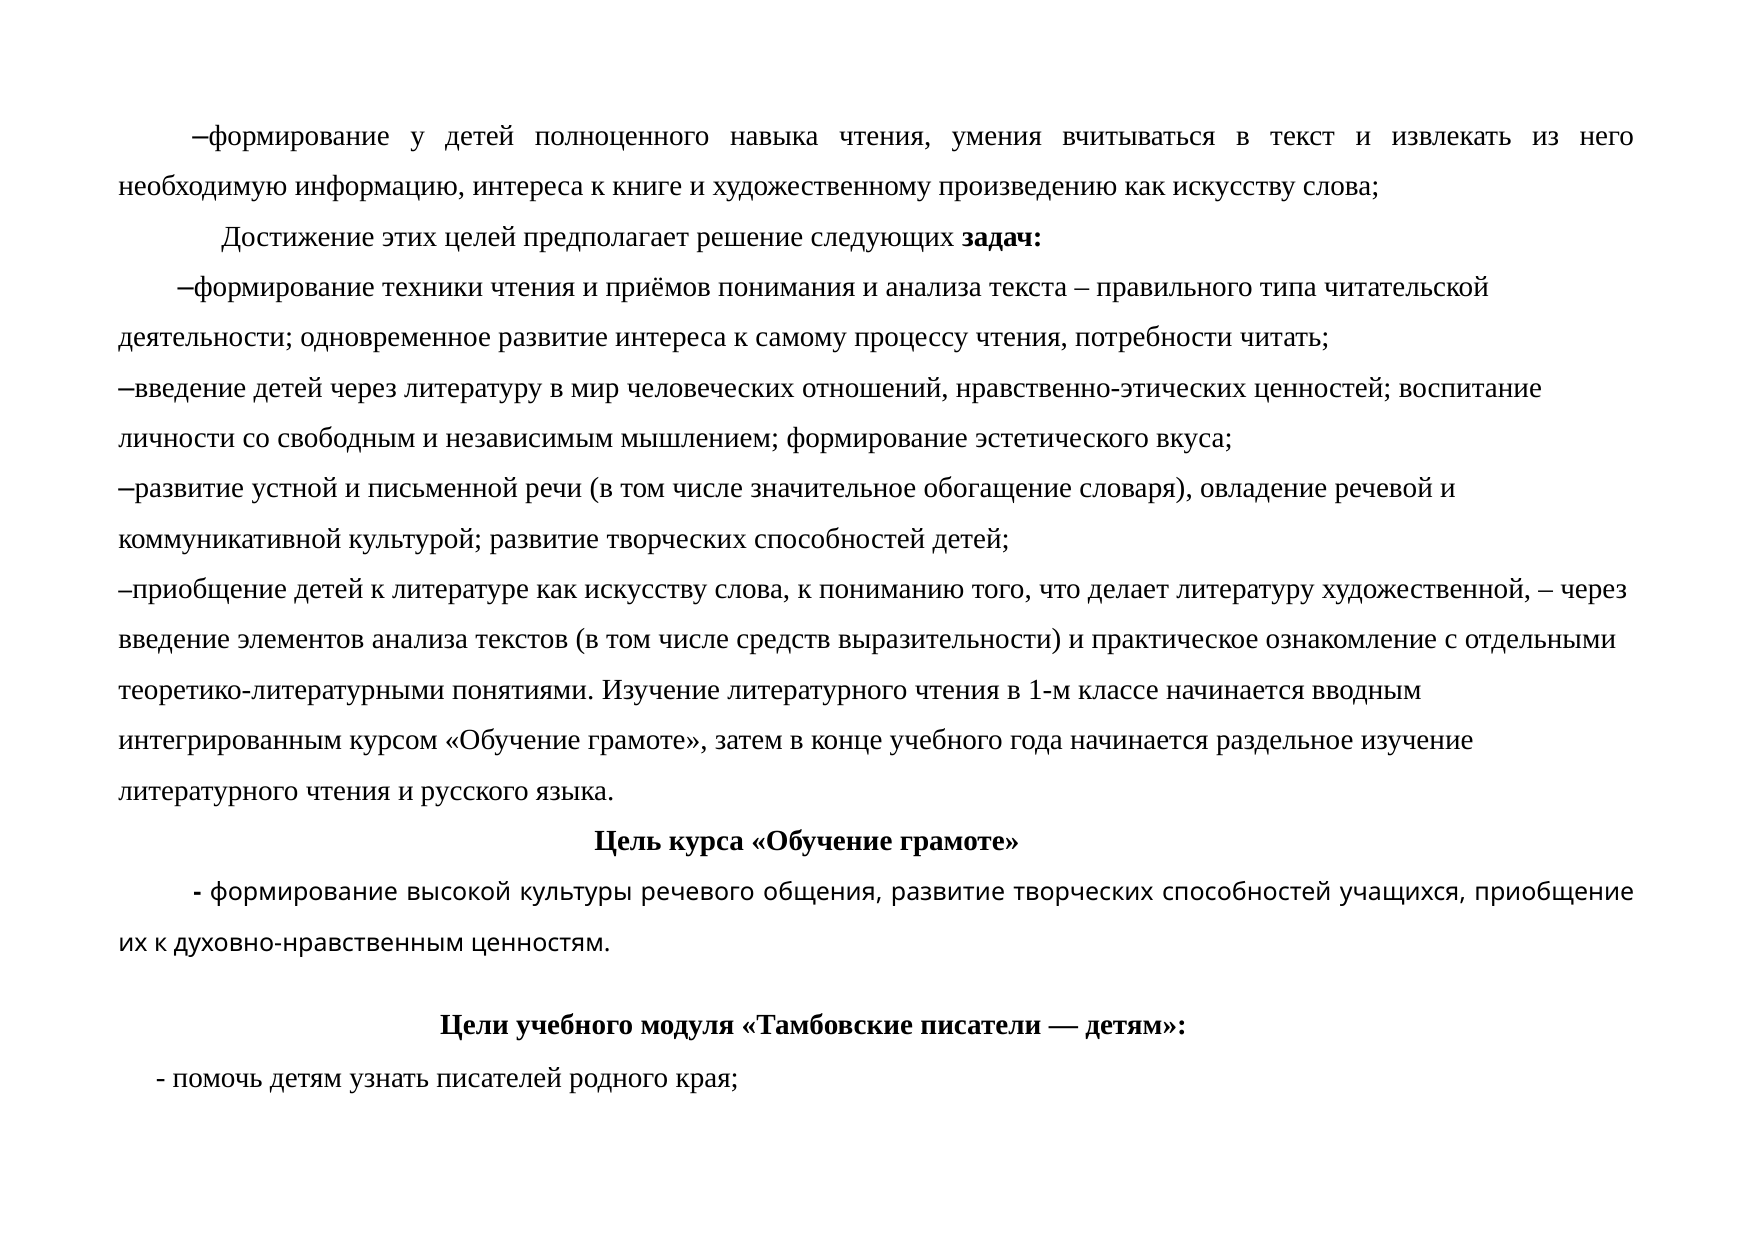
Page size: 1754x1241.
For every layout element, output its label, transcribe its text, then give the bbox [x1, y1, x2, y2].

list развитие устной и письменной речи (в том числе значительное обогащение словаря), овладение речевой и коммуникативной культурой; развитие творческих способностей детей; [118, 471, 1636, 554]
list приобщение детей к литературе как искусству слова, к пониманию того, что делает литературу художественной, – через введение элементов анализа текстов (в том числе средств выразительности) и практическое ознакомление с отдельными теоретико-литературными понятиями. Изучение литературного чтения в 1-м классе начинается вводным интегрированным курсом «Обучение грамоте», затем в конце учебного года начинается раздельное изучение литературного чтения и русского языка. [118, 571, 1636, 806]
list формирование техники чтения и приёмов понимания и анализа текста – правильного типа читательской деятельности; одновременное развитие интереса к самому процессу чтения, потребности читать; [118, 269, 1636, 353]
text Цель курса «Обучение грамоте» [118, 823, 1636, 856]
text - формирование высокой культуры речевого общения, развитие творческих способностей учащихся, приобщение их к духовно-нравственным ценностям. [118, 873, 1636, 958]
list введение детей через литературу в мир человеческих отношений, нравственно-этических ценностей; воспитание личности со свободным и независимым мышлением; формирование эстетического вкуса; [118, 370, 1636, 454]
list Цели учебного модуля «Тамбовские писатели — детям»: [118, 1007, 1636, 1041]
text Достижение этих целей предполагает решение следующих задач: [118, 219, 1636, 252]
list формирование у детей полноценного навыка чтения, умения вчитываться в текст и извлекать из него необходимую информацию, интереса к книге и художественному произведению как искусству слова; [118, 118, 1636, 202]
text - помочь детям узнать писателей родного края; [156, 1061, 1636, 1094]
